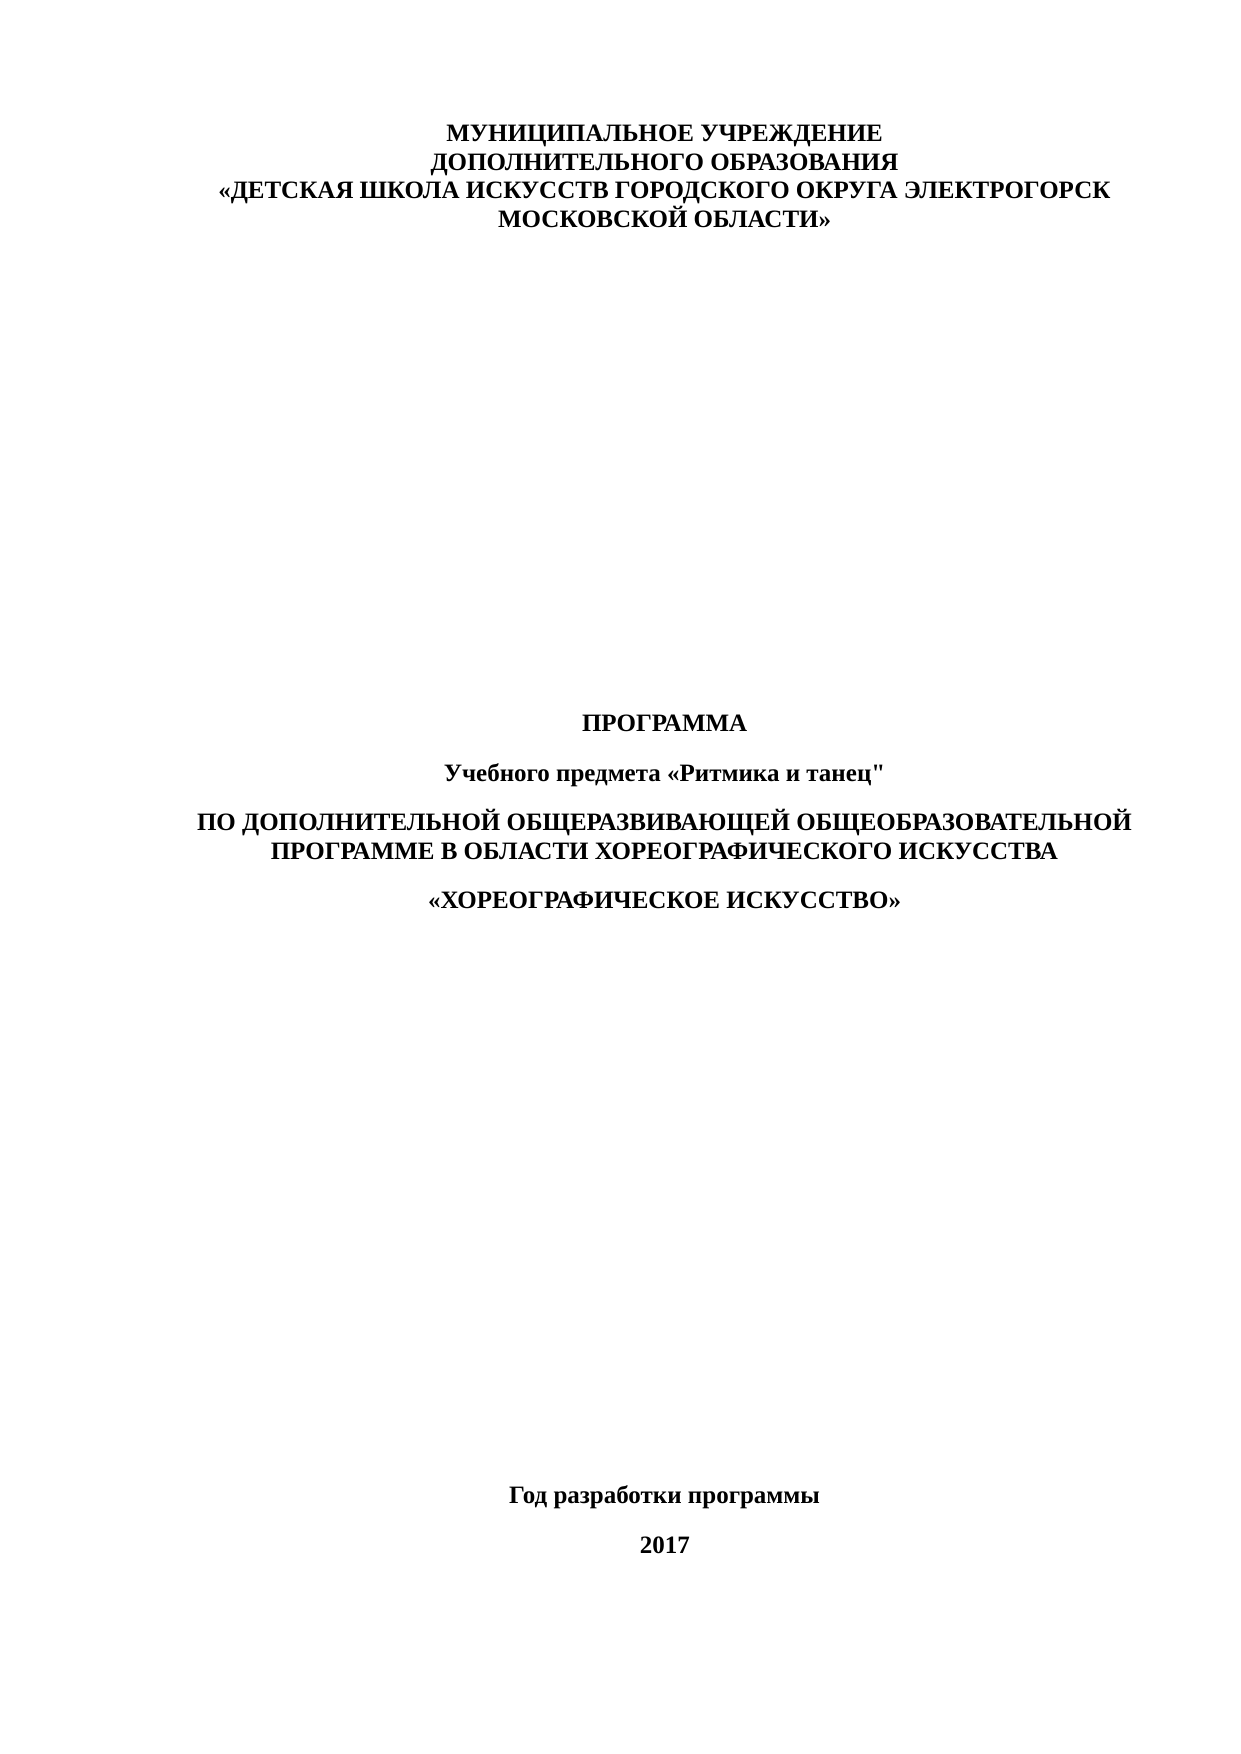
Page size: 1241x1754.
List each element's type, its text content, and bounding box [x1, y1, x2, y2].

text МУНИЦИПАЛЬНОЕ УЧРЕЖДЕНИЕ [177, 118, 1152, 147]
text ПО ДОПОЛНИТЕЛЬНОЙ ОБЩЕРАЗВИВАЮЩЕЙ ОБЩЕОБРАЗОВАТЕЛЬНОЙ ПРОГРАММЕ В ОБЛАСТИ ХОРЕОГРАФИЧЕСКОГО ИСКУССТВА [177, 807, 1152, 865]
text «ХОРЕОГРАФИЧЕСКОЕ ИСКУССТВО» [177, 886, 1152, 914]
text «ДЕТСКАЯ ШКОЛА ИСКУССТВ ГОРОДСКОГО ОКРУГА ЭЛЕКТРОГОРСК МОСКОВСКОЙ ОБЛАСТИ» [177, 176, 1152, 233]
text ДОПОЛНИТЕЛЬНОГО ОБРАЗОВАНИЯ [177, 147, 1152, 176]
text 2017 [177, 1530, 1152, 1559]
text Учебного предмета «Ритмика и танец" [177, 758, 1152, 786]
text ПРОГРАММА [177, 708, 1152, 737]
text Год разработки программы [177, 1481, 1152, 1509]
